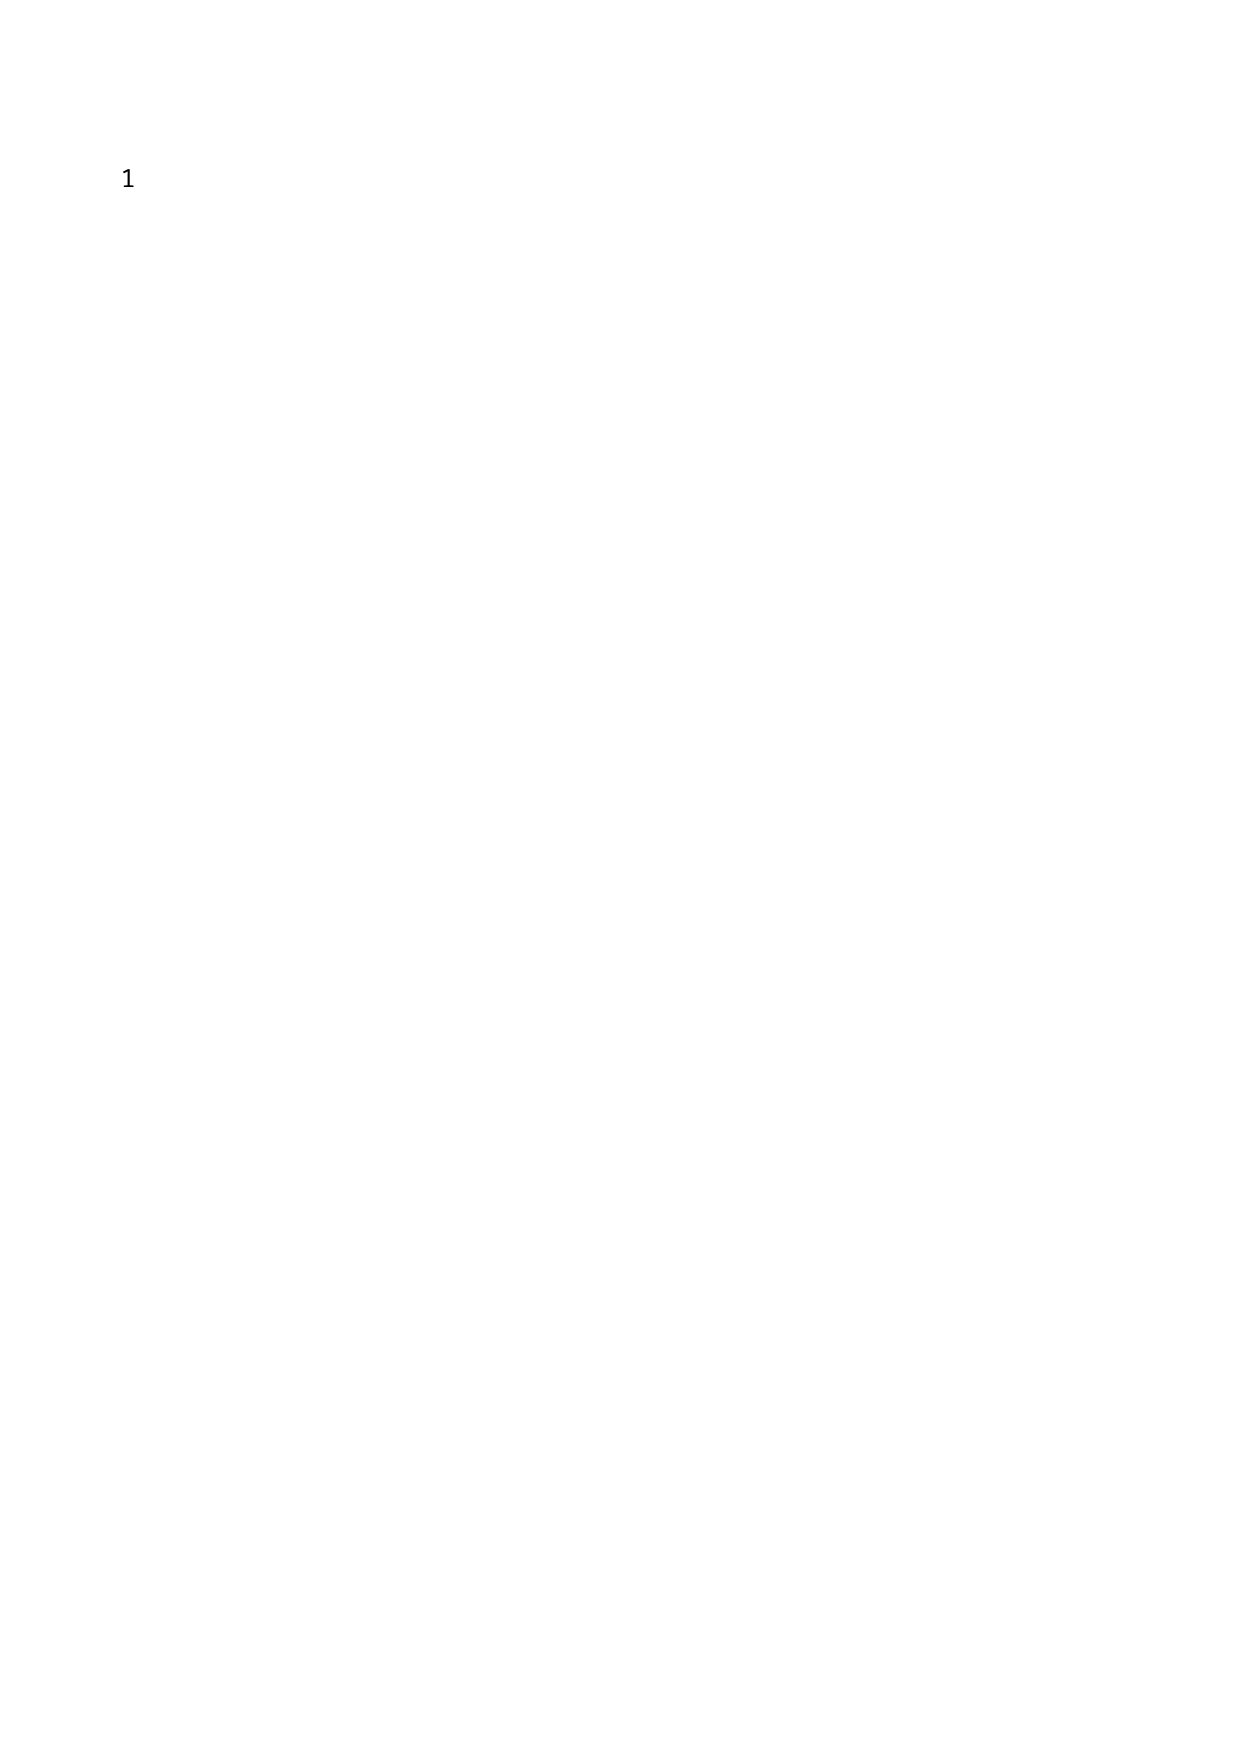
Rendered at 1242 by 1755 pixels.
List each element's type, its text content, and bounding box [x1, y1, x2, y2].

text 1 [120, 160, 184, 194]
